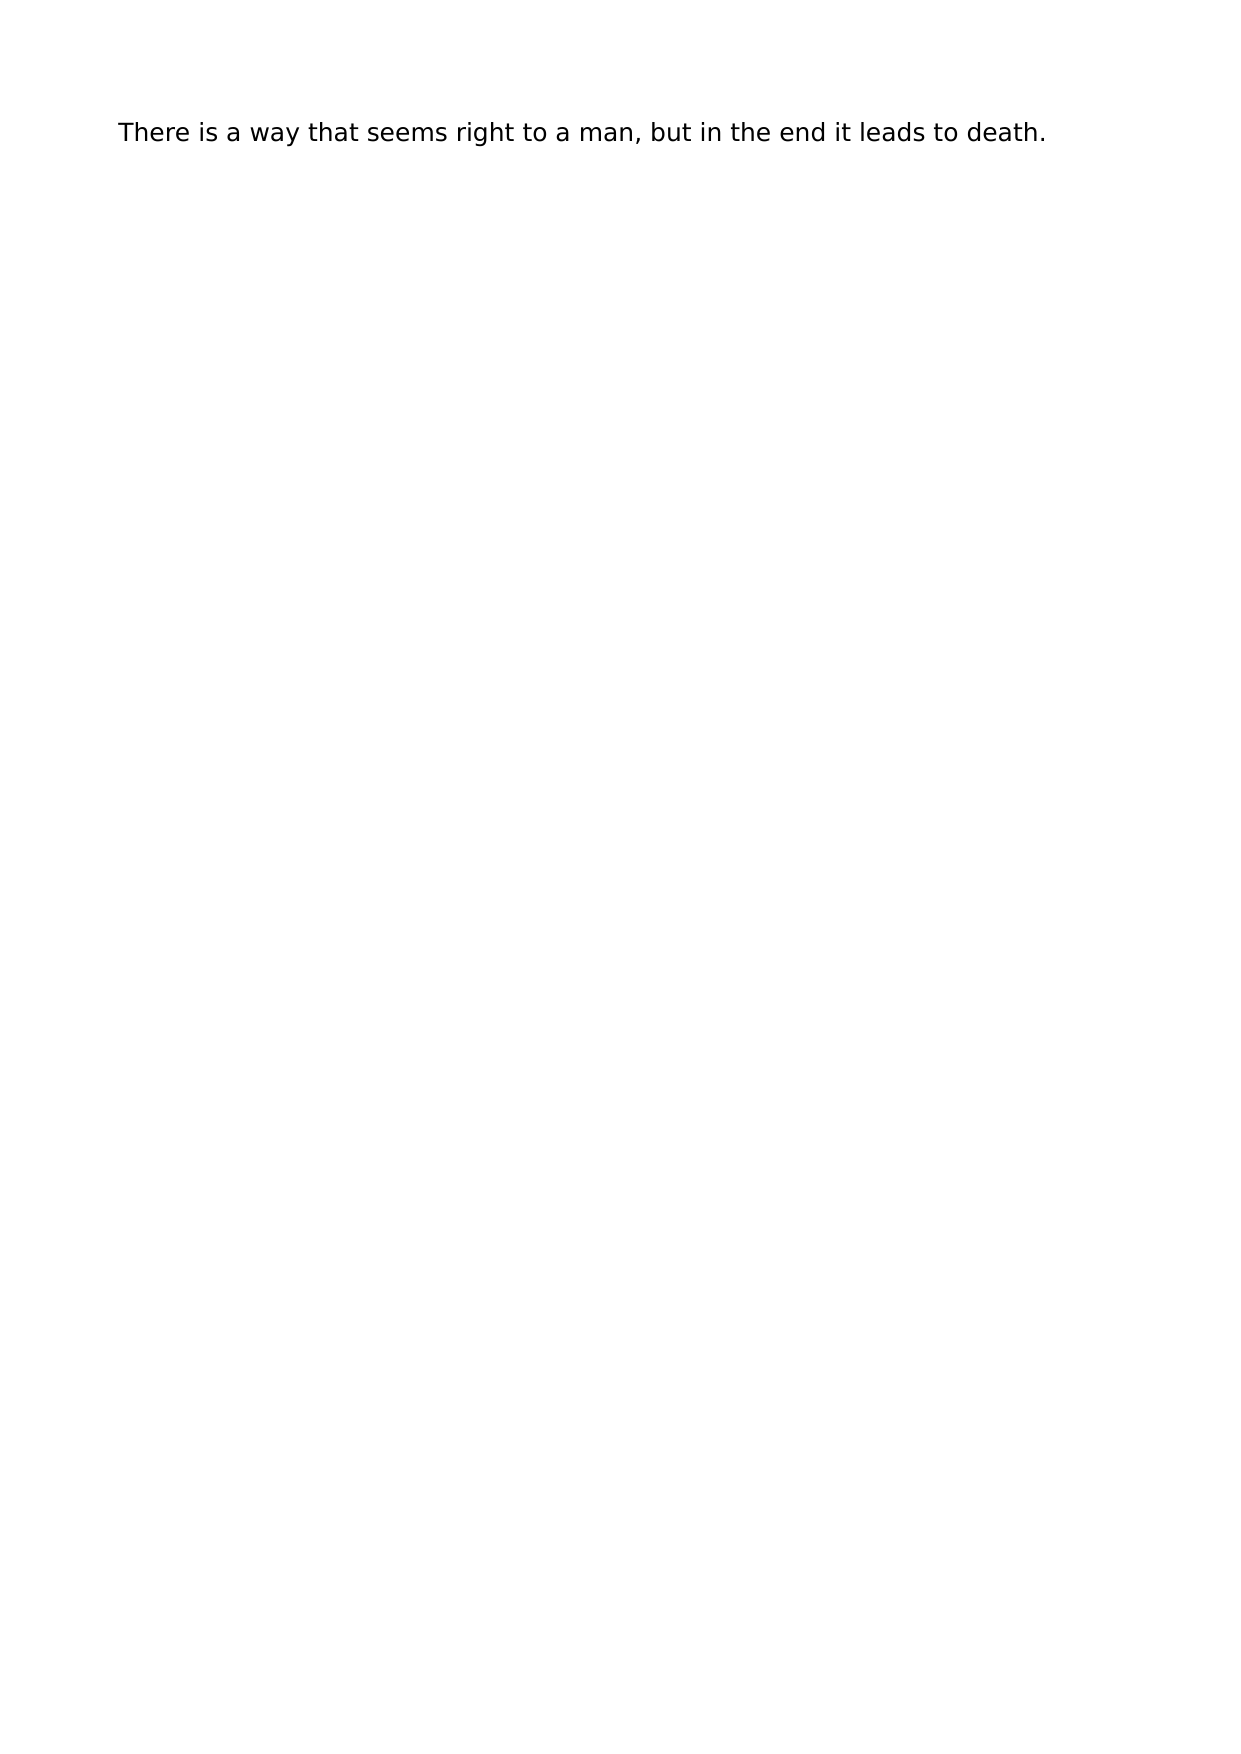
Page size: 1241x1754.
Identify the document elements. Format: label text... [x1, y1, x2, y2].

text There is a way that seems right to a man, but in the end it leads to death. [118, 118, 1122, 147]
